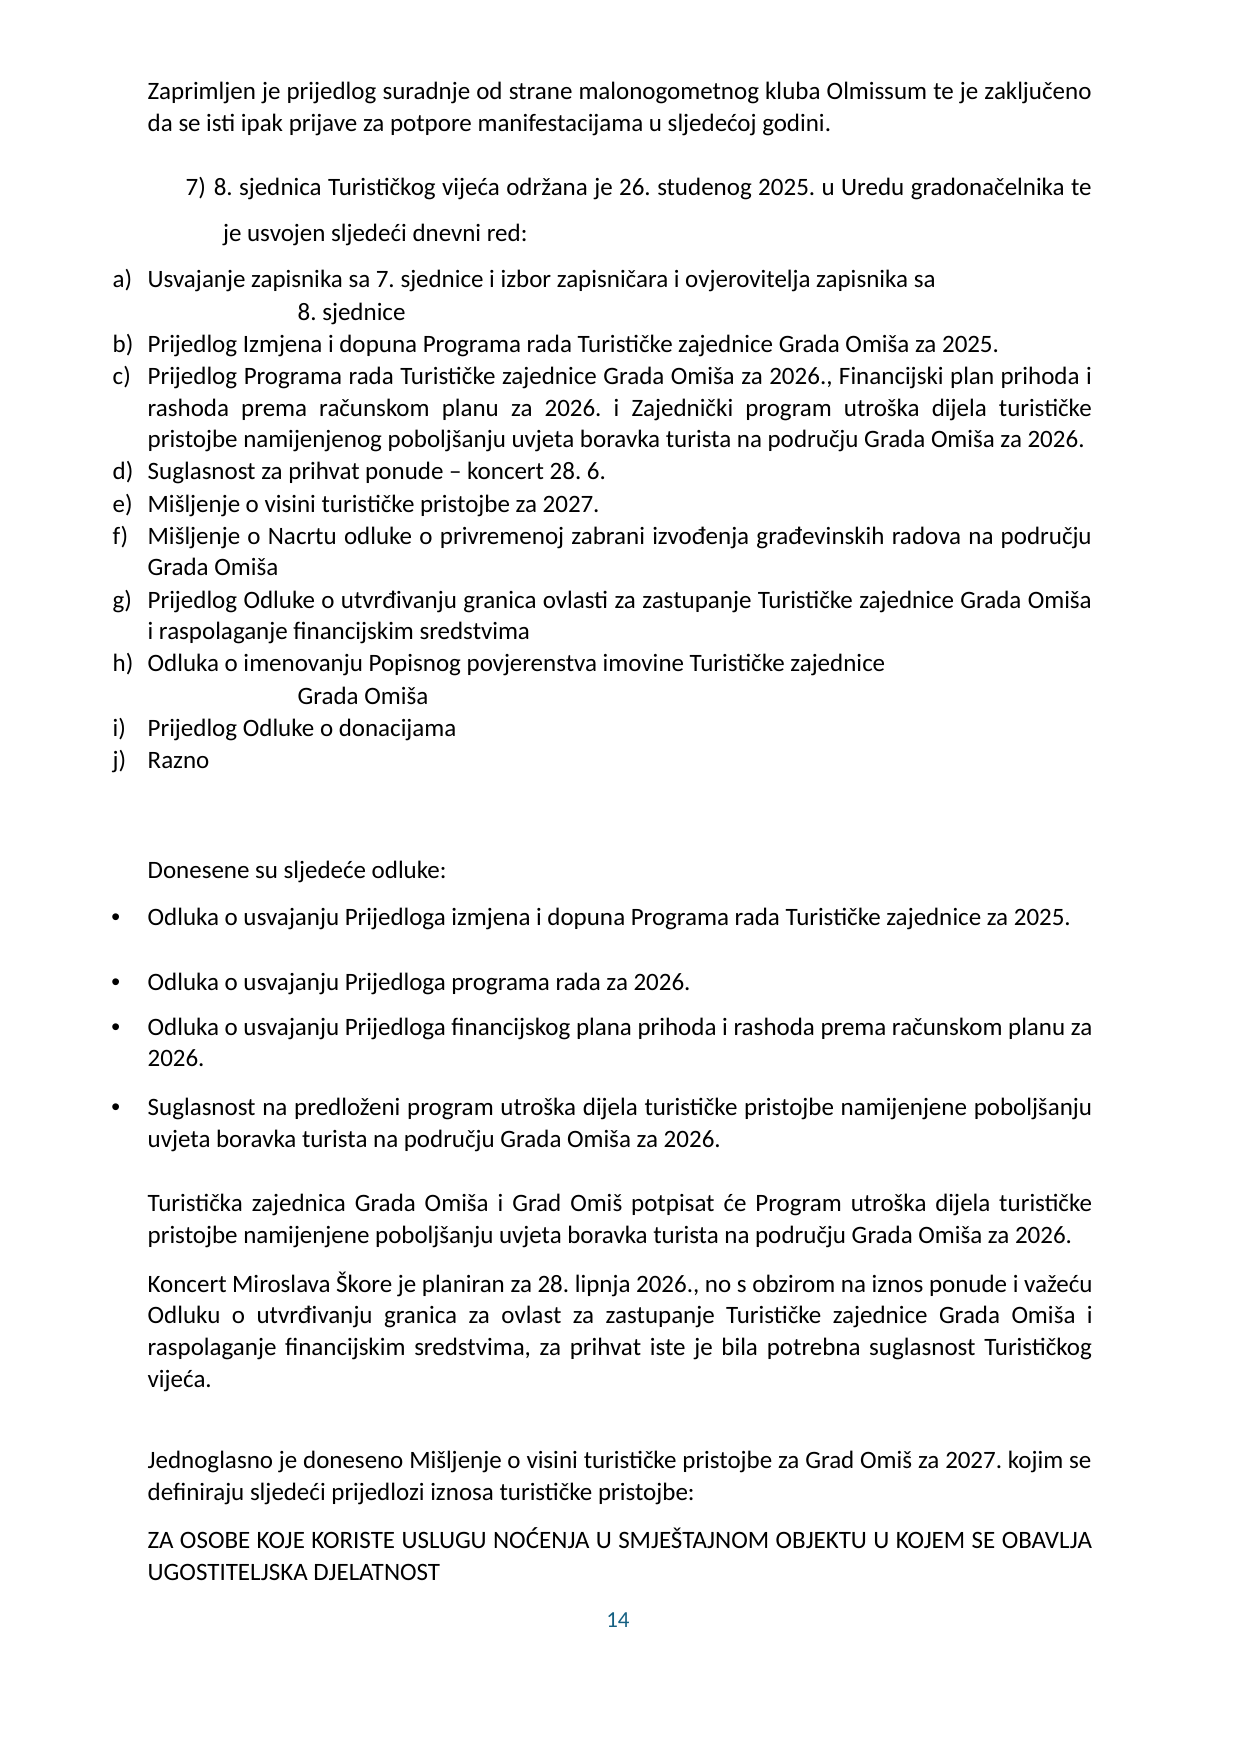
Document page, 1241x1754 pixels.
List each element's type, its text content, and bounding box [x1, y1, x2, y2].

list Odluka o usvajanju Prijedloga financijskog plana prihoda i rashoda prema računskom planu za 2026. [111, 1011, 1093, 1073]
list Prijedlog Odluke o donacijama [112, 712, 1093, 742]
text 7) 8. sjednica Turističkog vijeća održana je 26. studenog 2025. u Uredu gradonačelnika te je usvojen sljedeći dnevni red: [185, 171, 1093, 248]
text Koncert Miroslava Škore je planiran za 28. lipnja 2026., no s obzirom na iznos ponude i važeću Odluku o utvrđivanju granica za ovlast za zastupanje Turističke zajednice Grada Omiša i raspolaganje financijskim sredstvima, za prihvat iste je bila potrebna suglasnost Turističkog vijeća. [147, 1268, 1093, 1393]
list Suglasnost na predloženi program utroška dijela turističke pristojbe namijenjene poboljšanju uvjeta boravka turista na području Grada Omiša za 2026. [111, 1091, 1093, 1153]
list Odluka o usvajanju Prijedloga izmjena i dopuna Programa rada Turističke zajednice za 2025. [111, 901, 1093, 932]
text Grada Omiša [297, 680, 1093, 710]
list Razno [112, 744, 1093, 775]
text Zaprimljen je prijedlog suradnje od strane malonogometnog kluba Olmissum te je zaključeno da se isti ipak prijave za potpore manifestacijama u sljedećoj godini. [147, 75, 1093, 137]
text Donesene su sljedeće odluke: [147, 854, 1093, 885]
list Prijedlog Programa rada Turističke zajednice Grada Omiša za 2026., Financijski plan prihoda i rashoda prema računskom planu za 2026. i Zajednički program utroška dijela turističke pristojbe namijenjenog poboljšanju uvjeta boravka turista na području Grada Omiša za 2026. [112, 360, 1093, 454]
text ZA OSOBE KOJE KORISTE USLUGU NOĆENJA U SMJEŠTAJNOM OBJEKTU U KOJEM SE OBAVLJA UGOSTITELJSKA DJELATNOST [147, 1524, 1093, 1586]
text 8. sjednice [297, 296, 1094, 326]
list Odluka o imenovanju Popisnog povjerenstva imovine Turističke zajednice [112, 648, 1093, 678]
list Odluka o usvajanju Prijedloga programa rada za 2026. [111, 966, 1093, 996]
list Mišljenje o visini turističke pristojbe za 2027. [112, 488, 1093, 518]
text Turistička zajednica Grada Omiša i Grad Omiš potpisat će Program utroška dijela turističke pristojbe namijenjene poboljšanju uvjeta boravka turista na području Grada Omiša za 2026. [147, 1188, 1093, 1250]
list Prijedlog Izmjena i dopuna Programa rada Turističke zajednice Grada Omiša za 2025. [112, 328, 1093, 358]
list Usvajanje zapisnika sa 7. sjednice i izbor zapisničara i ovjerovitelja zapisnika sa [112, 263, 1093, 294]
text Jednoglasno je doneseno Mišljenje o visini turističke pristojbe za Grad Omiš za 2027. kojim se definiraju sljedeći prijedlozi iznosa turističke pristojbe: [147, 1444, 1093, 1506]
list Prijedlog Odluke o utvrđivanju granica ovlasti za zastupanje Turističke zajednice Grada Omiša i raspolaganje financijskim sredstvima [112, 584, 1093, 646]
list Mišljenje o Nacrtu odluke o privremenoj zabrani izvođenja građevinskih radova na području Grada Omiša [112, 520, 1093, 582]
list Suglasnost za prihvat ponude – koncert 28. 6. [112, 456, 1093, 486]
